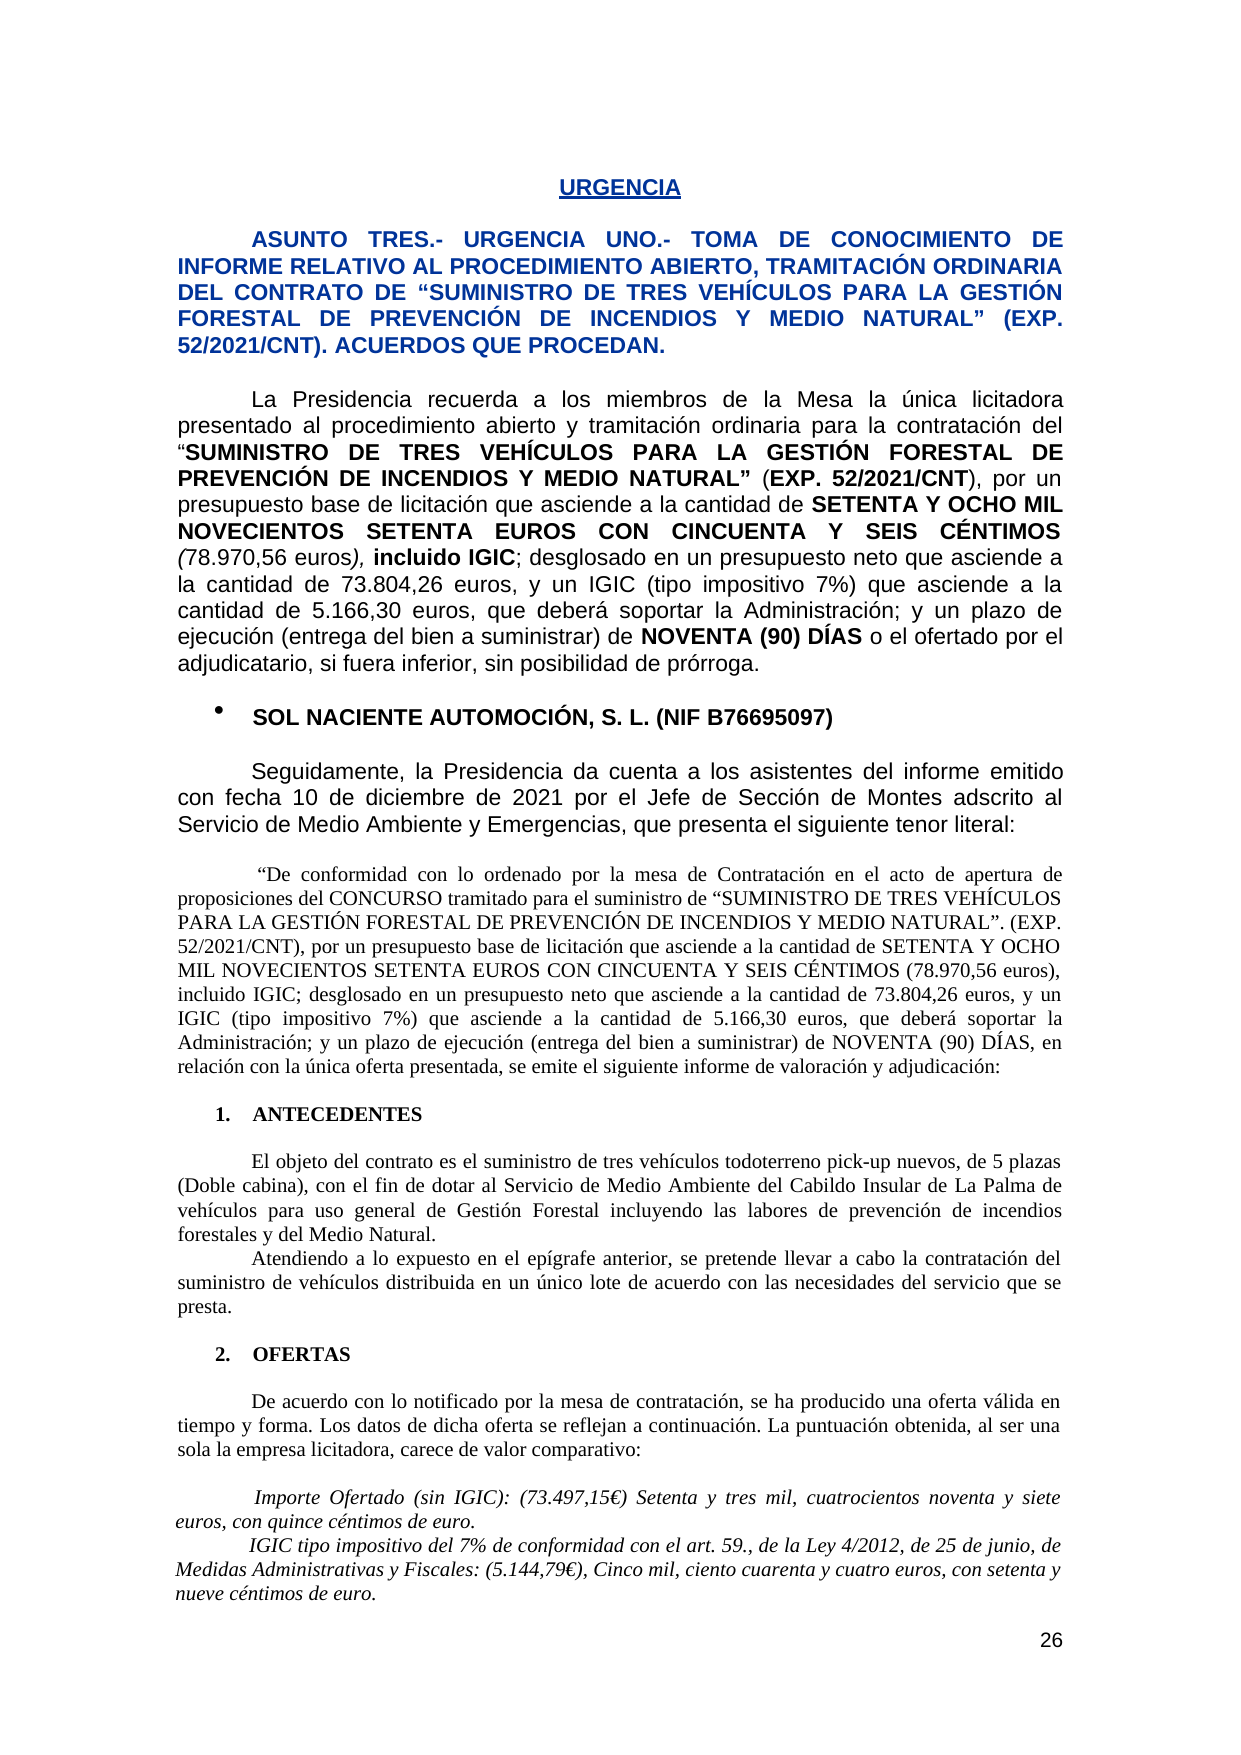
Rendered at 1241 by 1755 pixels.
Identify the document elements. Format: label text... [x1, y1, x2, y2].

text De acuerdo con lo notificado por la mesa de contratación, se ha producido una oferta válida en tiempo y forma. Los datos de dicha oferta se reflejan a continuación. La puntuación obtenida, al ser una sola la empresa licitadora, carece de valor comparativo: [177, 1389, 1063, 1461]
text 26 [1040, 1627, 1065, 1651]
text presupuesto base de licitación que asciende a la cantidad de SETENTA Y OCHO MIL NOVECIENTOS SETENTA EUROS CON CINCUENTA Y SEIS CÉNTIMOS [177, 491, 1063, 544]
text Atendiendo a lo expuesto en el epígrafe anterior, se pretende llevar a cabo la contratación del suministro de vehículos distribuida en un único lote de acuerdo con las necesidades del servicio que se presta. [177, 1246, 1062, 1318]
text URGENCIA [559, 173, 684, 200]
text IGIC tipo impositivo del 7% de conformidad con el art. 59., de la Ley 4/2012, de 25 de junio, de Medidas Administrativas y Fiscales: (5.144,79€), Cinco mil, ciento cuarenta y cuatro euros, con setenta y nueve céntimos de euro. [175, 1533, 1063, 1605]
text El objeto del contrato es el suministro de tres vehículos todoterreno pick-up nuevos, de 5 plazas (Doble cabina), con el fin de dotar al Servicio de Medio Ambiente del Cabildo Insular de La Palma de vehículos para uso general de Gestión Forestal incluyendo las labores de prevención de incendios forestales y del Medio Natural. [177, 1149, 1063, 1246]
text incluido IGIC; desglosado en un presupuesto neto que asciende a la cantidad de 73.804,26 euros, y un IGIC (tipo impositivo 7%) que asciende a la cantidad de 5.166,30 euros, que deberá soportar la Administración; y un plazo de ejecución (entrega del bien a suministrar) de NOVENTA (90) DÍAS, en relación con la única oferta presentada, se emite el siguiente informe de valoración y adjudicación: [177, 982, 1063, 1078]
text “De conformidad con lo ordenado por la mesa de Contratación en el acto de apertura de proposiciones del CONCURSO tramitado para el suministro de “SUMINISTRO DE TRES VEHÍCULOS PARA LA GESTIÓN FORESTAL DE PREVENCIÓN DE INCENDIOS Y MEDIO NATURAL”. (EXP. [177, 862, 1063, 934]
text (78.970,56 euros), incluido IGIC; desglosado en un presupuesto neto que asciende a la cantidad de 73.804,26 euros, y un IGIC (tipo impositivo 7%) que asciende a la cantidad de 5.166,30 euros, que deberá soportar la Administración; y un plazo de ejecución (entrega del bien a suministrar) de NOVENTA (90) DÍAS o el ofertado por el adjudicatario, si fuera inferior, sin posibilidad de prórroga. [177, 544, 1063, 676]
text 52/2021/CNT), por un presupuesto base de licitación que asciende a la cantidad de SETENTA Y OCHO MIL NOVECIENTOS SETENTA EUROS CON CINCUENTA Y SEIS CÉNTIMOS (78.970,56 euros), [177, 934, 1062, 982]
text La Presidencia recuerda a los miembros de la Mesa la única licitadora presentado al procedimiento abierto y tramitación ordinaria para la contratación del “SUMINISTRO DE TRES VEHÍCULOS PARA LA GESTIÓN FORESTAL DE PREVENCIÓN DE INCENDIOS Y MEDIO NATURAL” (EXP. 52/2021/CNT), por un [177, 386, 1064, 491]
text  [215, 702, 227, 723]
text 1. ANTECEDENTES [215, 1102, 424, 1126]
text Importe Ofertado (sin IGIC): (73.497,15€) Setenta y tres mil, cuatrocientos noventa y siete euros, con quince céntimos de euro. [175, 1485, 1062, 1533]
text SOL NACIENTE AUTOMOCIÓN, S. L. (NIF B76695097) [252, 703, 835, 730]
text Seguidamente, la Presidencia da cuenta a los asistentes del informe emitido con fecha 10 de diciembre de 2021 por el Jefe de Sección de Montes adscrito al Servicio de Medio Ambiente y Emergencias, que presenta el siguiente tenor literal: [177, 758, 1064, 837]
text ASUNTO TRES.- URGENCIA UNO.- TOMA DE CONOCIMIENTO DE INFORME RELATIVO AL PROCEDIMIENTO ABIERTO, TRAMITACIÓN ORDINARIA DEL CONTRATO DE “SUMINISTRO DE TRES VEHÍCULOS PARA LA GESTIÓN FORESTAL DE PREVENCIÓN DE INCENDIOS Y MEDIO NATURAL” (EXP. 52/2021/CNT). ACUERDOS QUE PROCEDAN. [177, 226, 1063, 358]
text 2. OFERTAS [215, 1341, 352, 1366]
